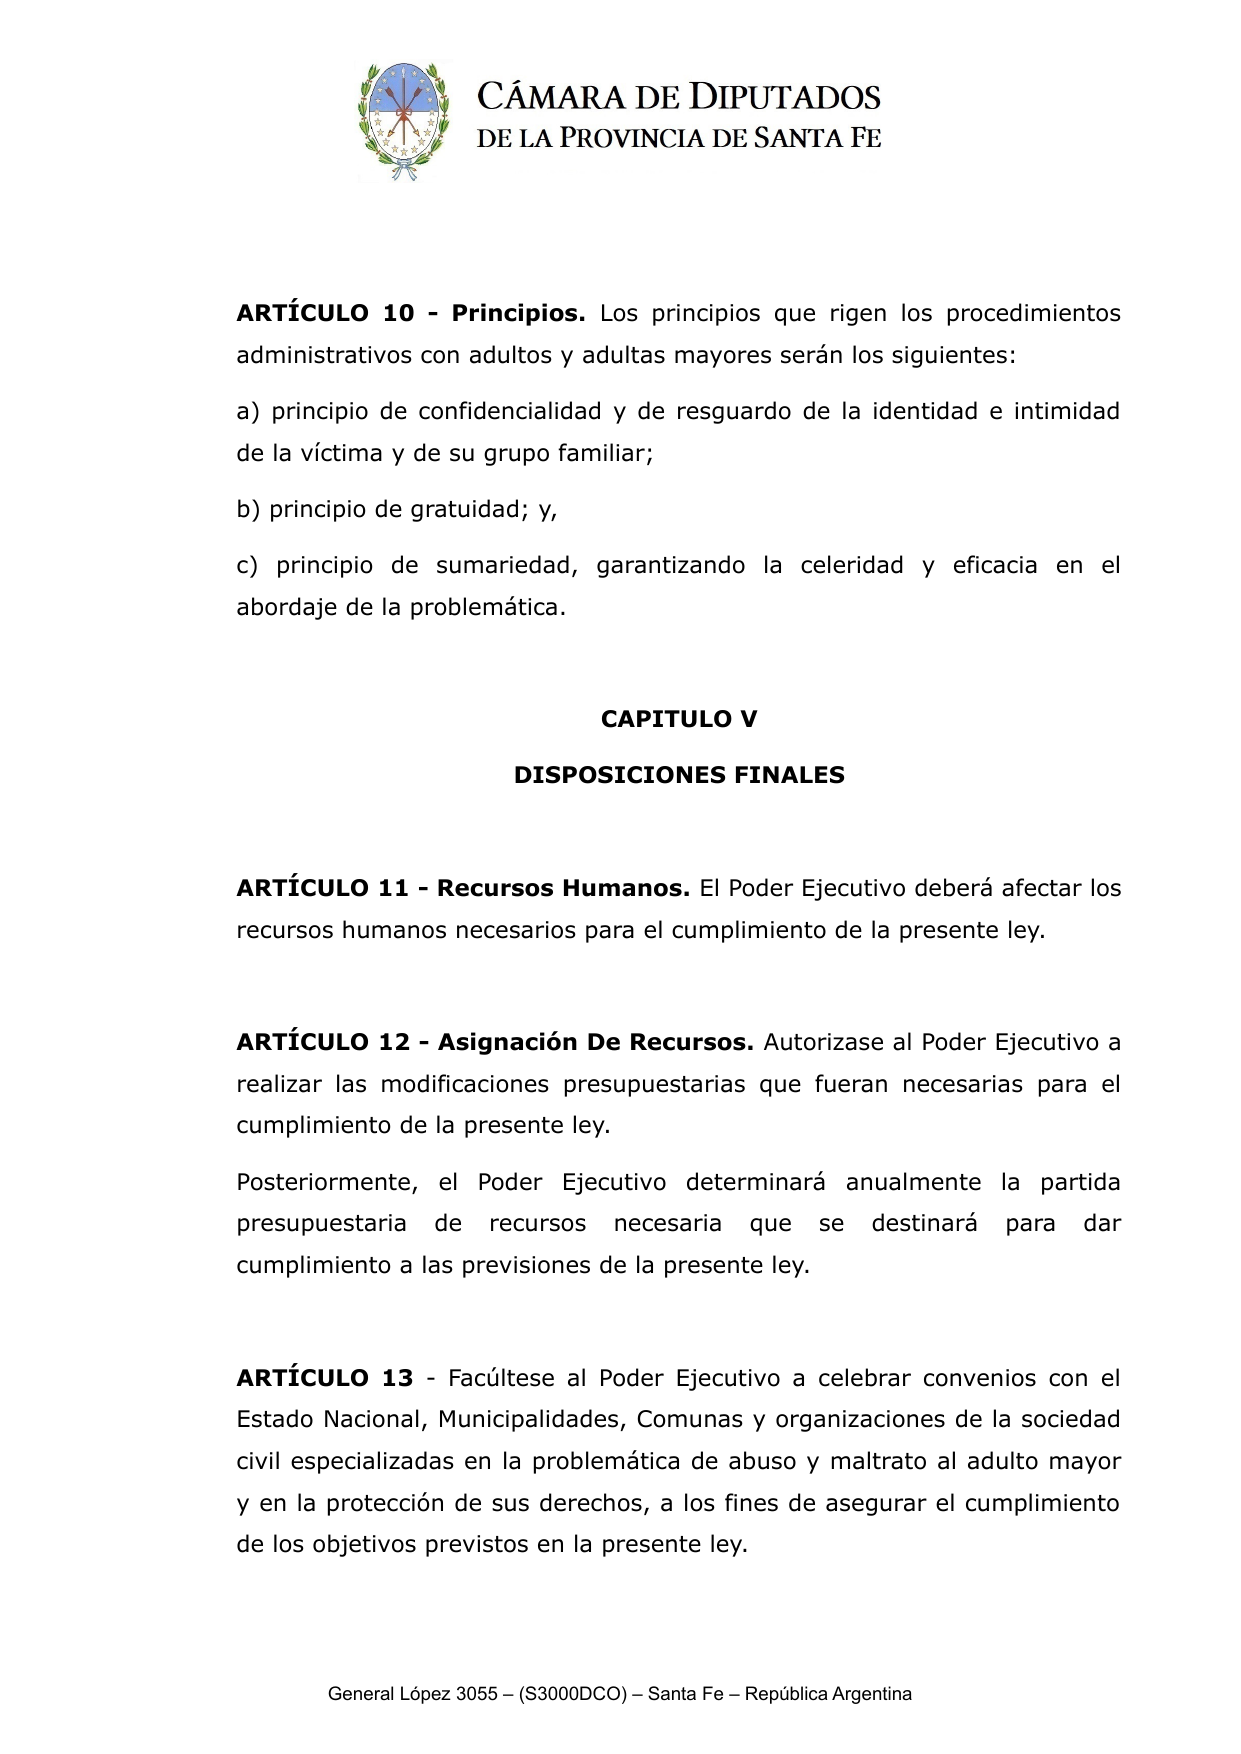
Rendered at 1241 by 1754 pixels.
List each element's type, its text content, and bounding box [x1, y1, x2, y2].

text ARTÍCULO 10 - Principios. Los principios que rigen los procedimientos administrativos con adultos y adultas mayores serán los siguientes: [236, 298, 1122, 368]
text ARTÍCULO 12 - Asignación De Recursos. Autorizase al Poder Ejecutivo a realizar las modificaciones presupuestarias que fueran necesarias para el cumplimiento de la presente ley. [236, 1028, 1122, 1139]
text Posteriormente, el Poder Ejecutivo determinará anualmente la partida presupuestaria de recursos necesaria que se destinará para dar cumplimiento a las previsiones de la presente ley. [236, 1167, 1122, 1278]
text ARTÍCULO 11 - Recursos Humanos. El Poder Ejecutivo deberá afectar los recursos humanos necesarios para el cumplimiento de la presente ley. [236, 873, 1122, 943]
text b) principio de gratuidad; y, [236, 494, 1122, 522]
text CAPITULO V [236, 705, 1122, 732]
text c) principio de sumariedad, garantizando la celeridad y eficacia en el abordaje de la problemática. [236, 551, 1122, 620]
text a) principio de confidencialidad y de resguardo de la identidad e intimidad de la víctima y de su grupo familiar; [236, 396, 1122, 466]
text DISPOSICIONES FINALES [236, 761, 1122, 789]
text ARTÍCULO 13 - Facúltese al Poder Ejecutivo a celebrar convenios con el Estado Nacional, Municipalidades, Comunas y organizaciones de la sociedad civil especializadas en la problemática de abuso y maltrato al adulto mayor y en la protección de sus derechos, a los fines de asegurar el cumplimiento de los objetivos previstos en la presente ley. [236, 1363, 1122, 1557]
picture [354, 59, 886, 183]
